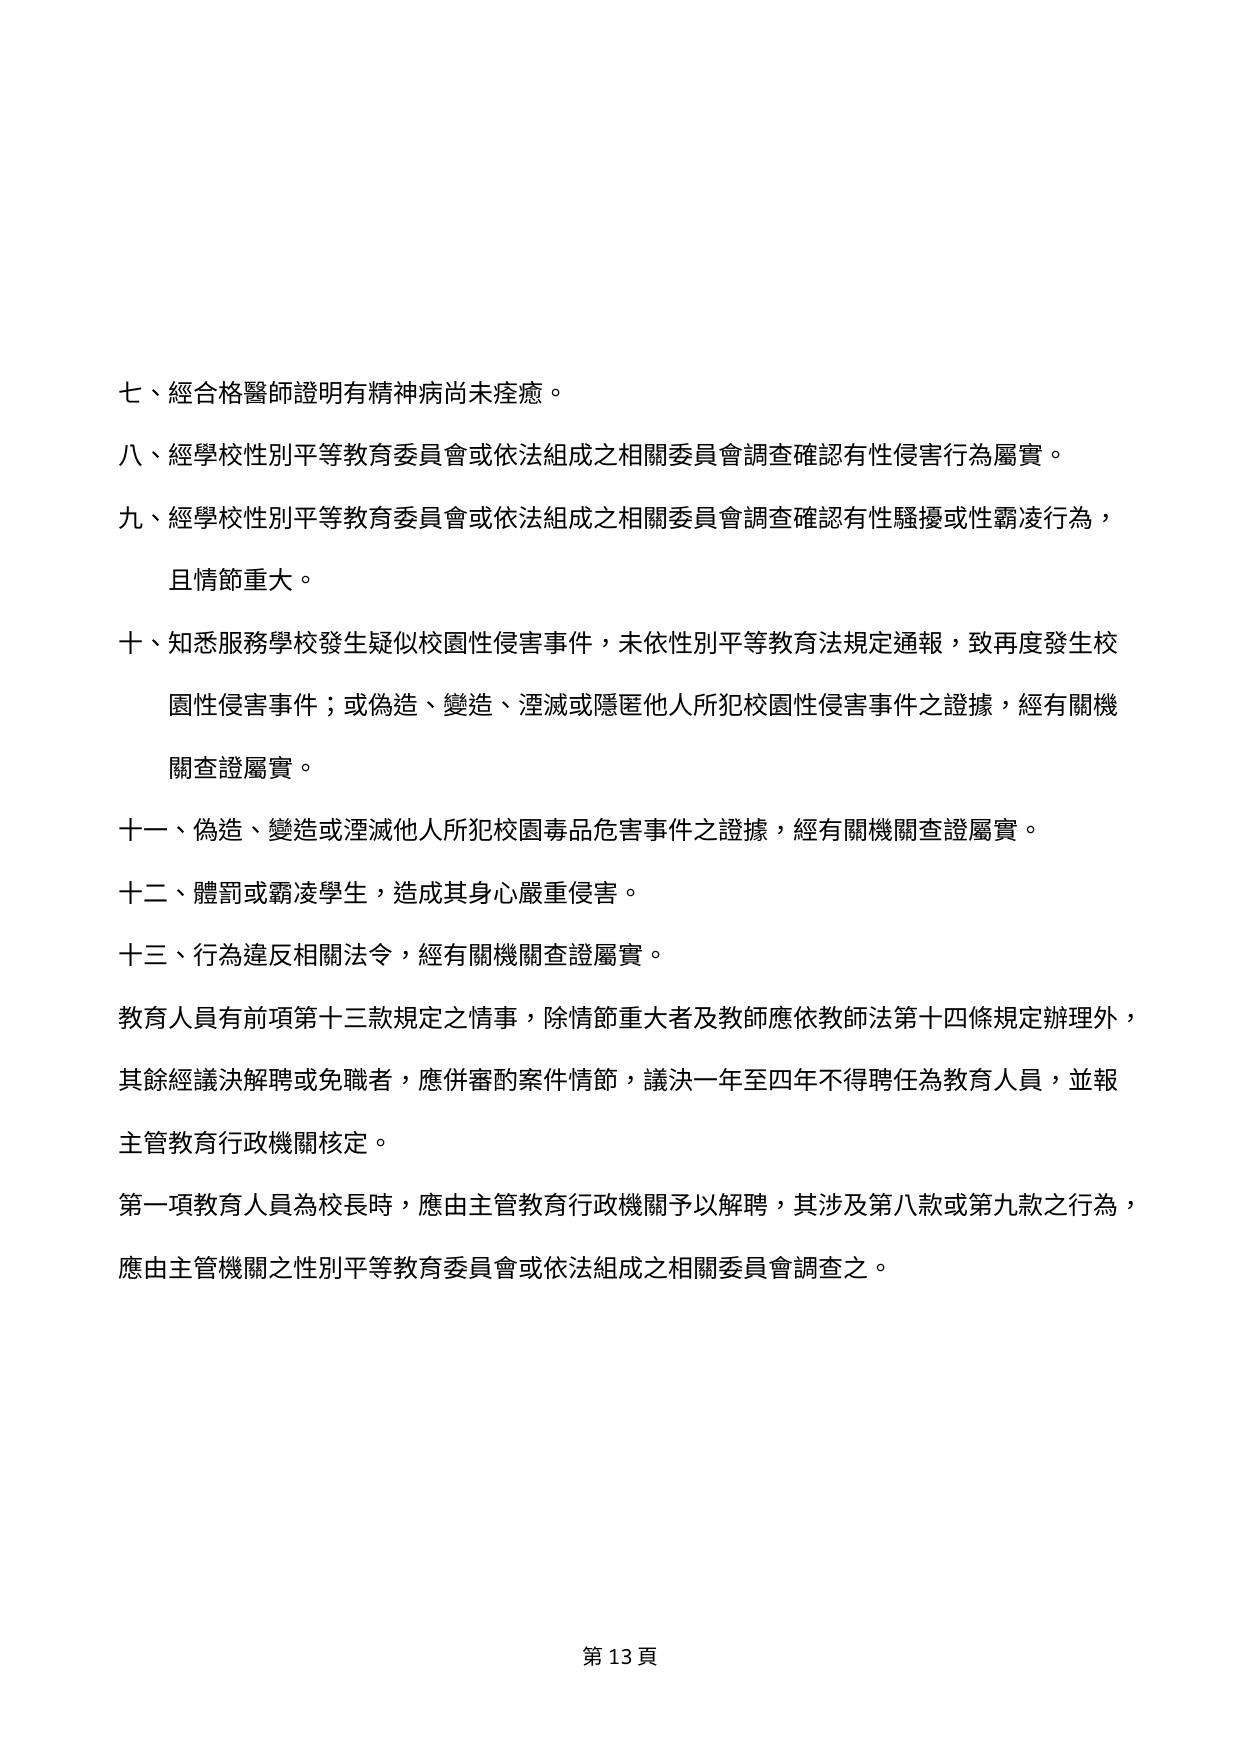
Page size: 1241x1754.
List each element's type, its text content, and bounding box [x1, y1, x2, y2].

text 第一項教育人員為校長時，應由主管教育行政機關予以解聘，其涉及第八款或第九款之行為，應由主管機關之性別平等教育委員會或依法組成之相關委員會調查之。 [118, 1162, 1122, 1287]
text 十、知悉服務學校發生疑似校園性侵害事件，未依性別平等教育法規定通報，致再度發生校園性侵害事件；或偽造、變造、湮滅或隱匿他人所犯校園性侵害事件之證據，經有關機關查證屬實。 [118, 600, 1122, 787]
text 十一、偽造、變造或湮滅他人所犯校園毒品危害事件之證據，經有關機關查證屬實。 [118, 787, 1122, 850]
text 十三、行為違反相關法令，經有關機關查證屬實。 [118, 912, 1122, 975]
text 七、經合格醫師證明有精神病尚未痊癒。 [118, 350, 1122, 412]
text 十二、體罰或霸凌學生，造成其身心嚴重侵害。 [118, 850, 1122, 912]
text 教育人員有前項第十三款規定之情事，除情節重大者及教師應依教師法第十四條規定辦理外，其餘經議決解聘或免職者，應併審酌案件情節，議決一年至四年不得聘任為教育人員，並報主管教育行政機關核定。 [118, 975, 1122, 1162]
text 八、經學校性別平等教育委員會或依法組成之相關委員會調查確認有性侵害行為屬實。 [118, 412, 1122, 475]
text 九、經學校性別平等教育委員會或依法組成之相關委員會調查確認有性騷擾或性霸凌行為，且情節重大。 [118, 475, 1122, 600]
